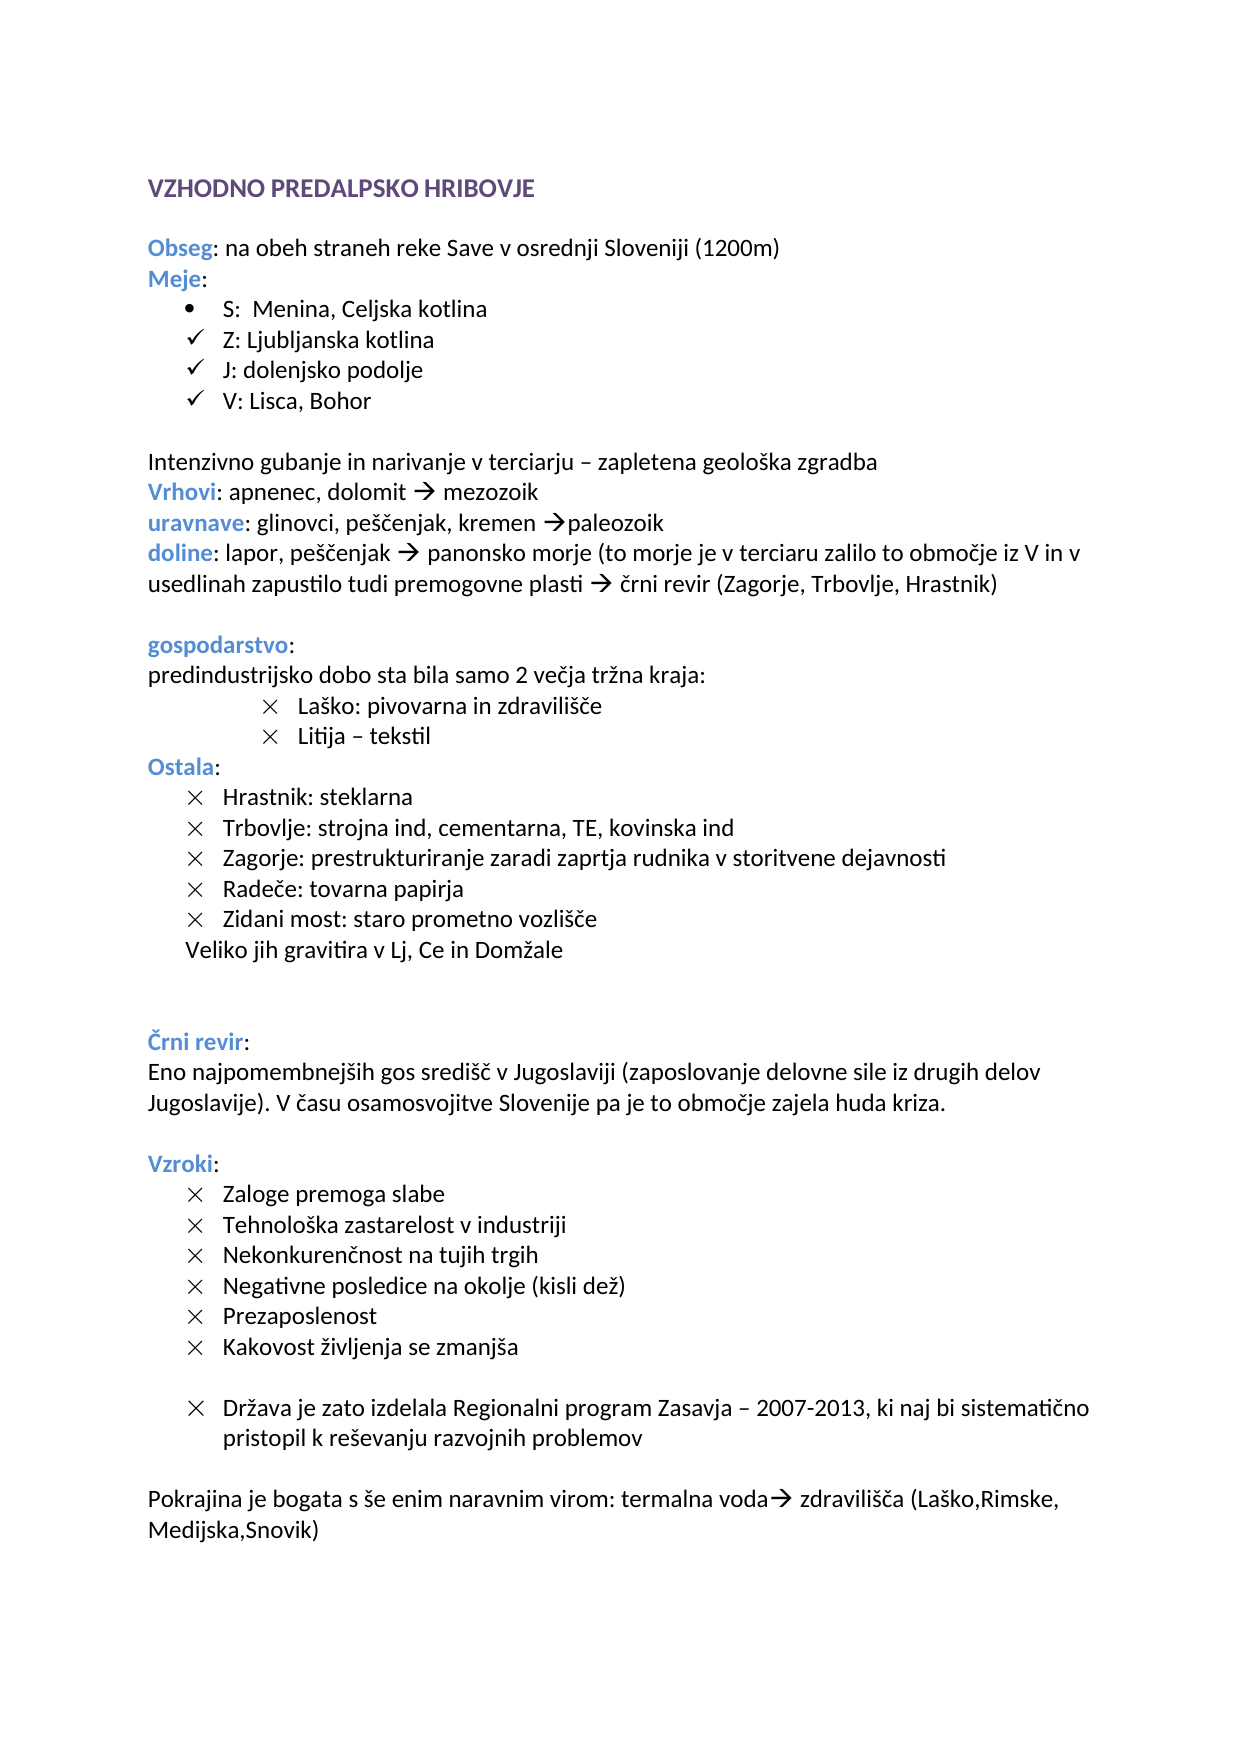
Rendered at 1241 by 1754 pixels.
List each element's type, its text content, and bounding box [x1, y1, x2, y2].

list Litija – tekstil [260, 721, 1092, 751]
list Zaloge premoga slabe [185, 1178, 1092, 1209]
text Obseg: na obeh straneh reke Save v osrednji Sloveniji (1200m) [148, 232, 1092, 263]
list Nekonkurenčnost na tujih trgih [185, 1239, 1092, 1270]
list S: Menina, Celjska kotlina [185, 293, 1092, 324]
text Črni revir: [148, 1026, 1092, 1056]
text doline: lapor, peščenjak  panonsko morje (to morje je v terciaru zalilo to območje iz V in v usedlinah zapustilo tudi premogovne plasti  črni revir (Zagorje, Trbovlje, Hrastnik) [148, 537, 1092, 598]
text uravnave: glinovci, peščenjak, kremen paleozoik [148, 507, 1092, 537]
list Trbovlje: strojna ind, cementarna, TE, kovinska ind [185, 812, 1092, 843]
list Tehnološka zastarelost v industriji [185, 1209, 1092, 1239]
text Meje: [148, 263, 1092, 293]
list J: dolenjsko podolje [185, 354, 1092, 385]
text gospodarstvo: [148, 629, 1092, 659]
text Eno najpomembnejših gos središč v Jugoslaviji (zaposlovanje delovne sile iz drugih delov Jugoslavije). V času osamosvojitve Slovenije pa je to območje zajela huda kriza. [148, 1056, 1092, 1117]
text Veliko jih gravitira v Lj, Ce in Domžale [185, 934, 1092, 965]
text Vzroki: [148, 1148, 1092, 1178]
list Hrastnik: steklarna [185, 782, 1092, 812]
list Radeče: tovarna papirja [185, 873, 1092, 904]
list Negativne posledice na okolje (kisli dež) [185, 1270, 1092, 1300]
text Ostala: [148, 751, 1092, 782]
text Intenzivno gubanje in narivanje v terciarju – zapletena geološka zgradba [148, 446, 1092, 476]
list Prezaposlenost [185, 1300, 1092, 1331]
list Kakovost življenja se zmanjša [185, 1331, 1092, 1361]
text predindustrijsko dobo sta bila samo 2 večja tržna kraja: [148, 659, 1092, 690]
text Vrhovi: apnenec, dolomit  mezozoik [148, 476, 1092, 507]
text Pokrajina je bogata s še enim naravnim virom: termalna voda zdravilišča (Laško,Rimske, Medijska,Snovik) [148, 1483, 1092, 1544]
list Laško: pivovarna in zdravilišče [260, 690, 1092, 721]
list Z: Ljubljanska kotlina [185, 324, 1092, 354]
list V: Lisca, Bohor [185, 385, 1092, 415]
list Zagorje: prestrukturiranje zaradi zaprtja rudnika v storitvene dejavnosti [185, 843, 1092, 873]
text VZHODNO PREDALPSKO HRIBOVJE [148, 171, 1092, 204]
list Zidani most: staro prometno vozlišče [185, 904, 1092, 934]
list Država je zato izdelala Regionalni program Zasavja – 2007-2013, ki naj bi sistematično pristopil k reševanju razvojnih problemov [185, 1392, 1092, 1453]
